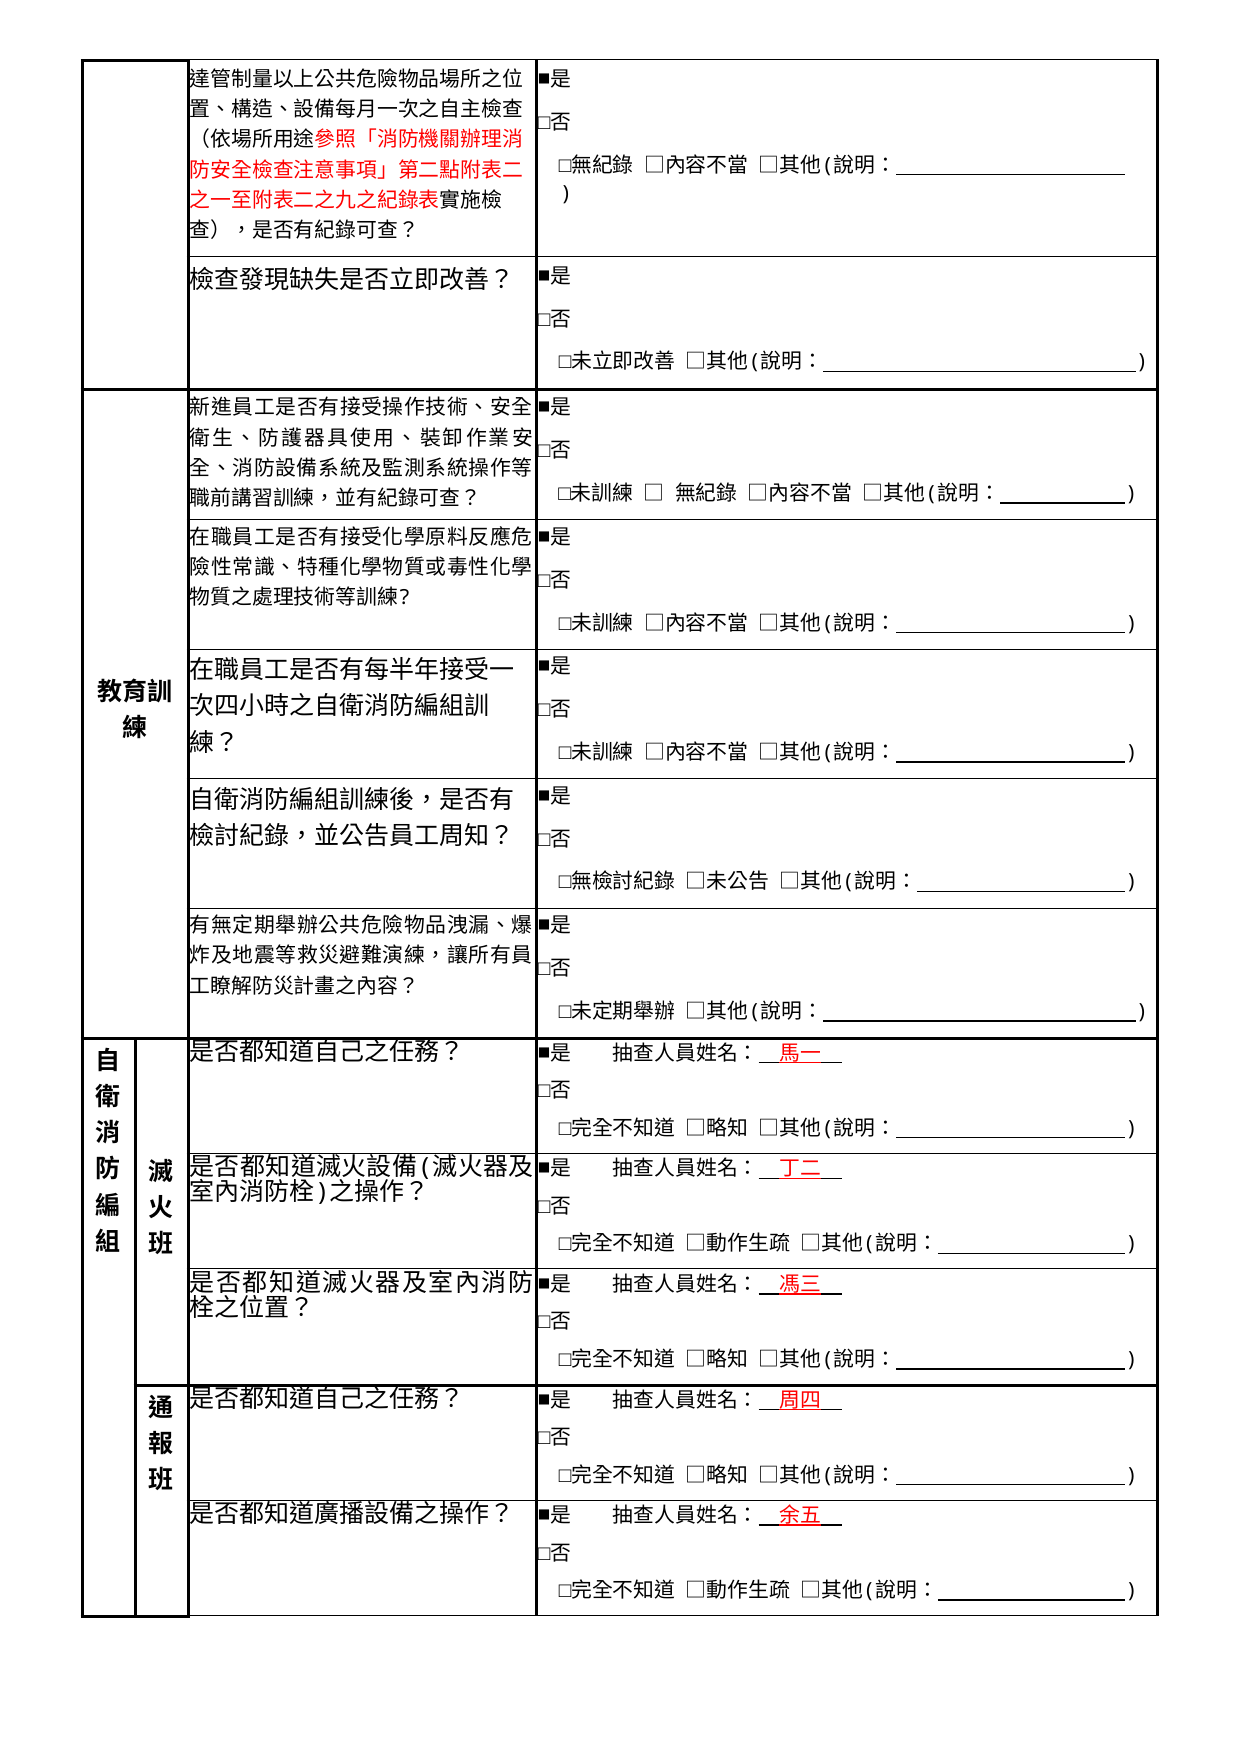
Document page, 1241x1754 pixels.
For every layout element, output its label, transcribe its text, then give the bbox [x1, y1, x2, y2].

table_cell ■是 □否 □未定期舉辦 □其他(說明： ) [538, 909, 1156, 1037]
table_cell ■是 抽查人員姓名： 馬一 □否 □完全不知道 □略知 □其他(說明： ) [538, 1040, 1156, 1153]
table_cell 檢查發現缺失是否立即改善？ [190, 257, 535, 387]
table_cell ■是 抽查人員姓名： 丁二 □否 □完全不知道 □動作生疏 □其他(說明： ) [538, 1154, 1156, 1268]
table_cell 在職員工是否有接受化學原料反應危險性常識、特種化學物質或毒性化學物質之處理技術等訓練? [190, 520, 535, 648]
table_cell 在職員工是否有每半年接受一次四小時之自衛消防編組訓練？ [190, 650, 535, 778]
table_cell 自衛消防編組 [84, 1040, 134, 1615]
table_cell 新進員工是否有接受操作技術、安全衛生、防護器具使用、裝卸作業安全、消防設備系統及監測系統操作等職前講習訓練，並有紀錄可查？ [190, 391, 535, 519]
table_cell [84, 62, 187, 387]
table_cell 教育訓練 [84, 391, 187, 1037]
table_cell ■是 □否 □未訓練 □ 無紀錄 □內容不當 □其他(說明： ) [538, 391, 1156, 519]
table_cell 是否都知道廣播設備之操作？ [190, 1501, 535, 1615]
table_cell 達管制量以上公共危險物品場所之位置、構造、設備每月一次之自主檢查（依場所用途參照「消防機關辦理消防安全檢查注意事項」第二點附表二之一至附表二之九之紀錄表實施檢查），是否有紀錄可查？ [190, 60, 535, 256]
table_cell ■是 □否 □未訓練 □內容不當 □其他(說明： ) [538, 520, 1156, 648]
table_cell ■是 抽查人員姓名： 周四 □否 □完全不知道 □略知 □其他(說明： ) [538, 1387, 1156, 1499]
table_cell 是否都知道滅火設備(滅火器及室內消防栓)之操作？ [190, 1154, 535, 1268]
table_cell ■是 抽查人員姓名： 余五 □否 □完全不知道 □動作生疏 □其他(說明： ) [538, 1501, 1156, 1615]
table_cell ■是 □否 □未訓練 □內容不當 □其他(說明： ) [538, 650, 1156, 778]
table_cell 通報班 [137, 1387, 187, 1615]
table_cell 有無定期舉辦公共危險物品洩漏、爆炸及地震等救災避難演練，讓所有員工瞭解防災計畫之內容？ [190, 909, 535, 1037]
table_cell ■是 □否 □無檢討紀錄 □未公告 □其他(說明： ) [538, 779, 1156, 907]
table_cell 是否都知道自己之任務？ [190, 1040, 535, 1153]
table_cell 是否都知道自己之任務？ [190, 1387, 535, 1499]
table_cell ■是 □否 □無紀錄 □內容不當 □其他(說明： ) [538, 60, 1156, 256]
table_cell ■是 □否 □未立即改善 □其他(說明： ) [538, 257, 1156, 387]
table_cell 滅火班 [137, 1040, 187, 1384]
table_cell ■是 抽查人員姓名： 馮三 □否 □完全不知道 □略知 □其他(說明： ) [538, 1269, 1156, 1384]
table_cell 是否都知道滅火器及室內消防栓之位置？ [190, 1269, 535, 1384]
table_cell 自衛消防編組訓練後，是否有檢討紀錄，並公告員工周知？ [190, 779, 535, 907]
